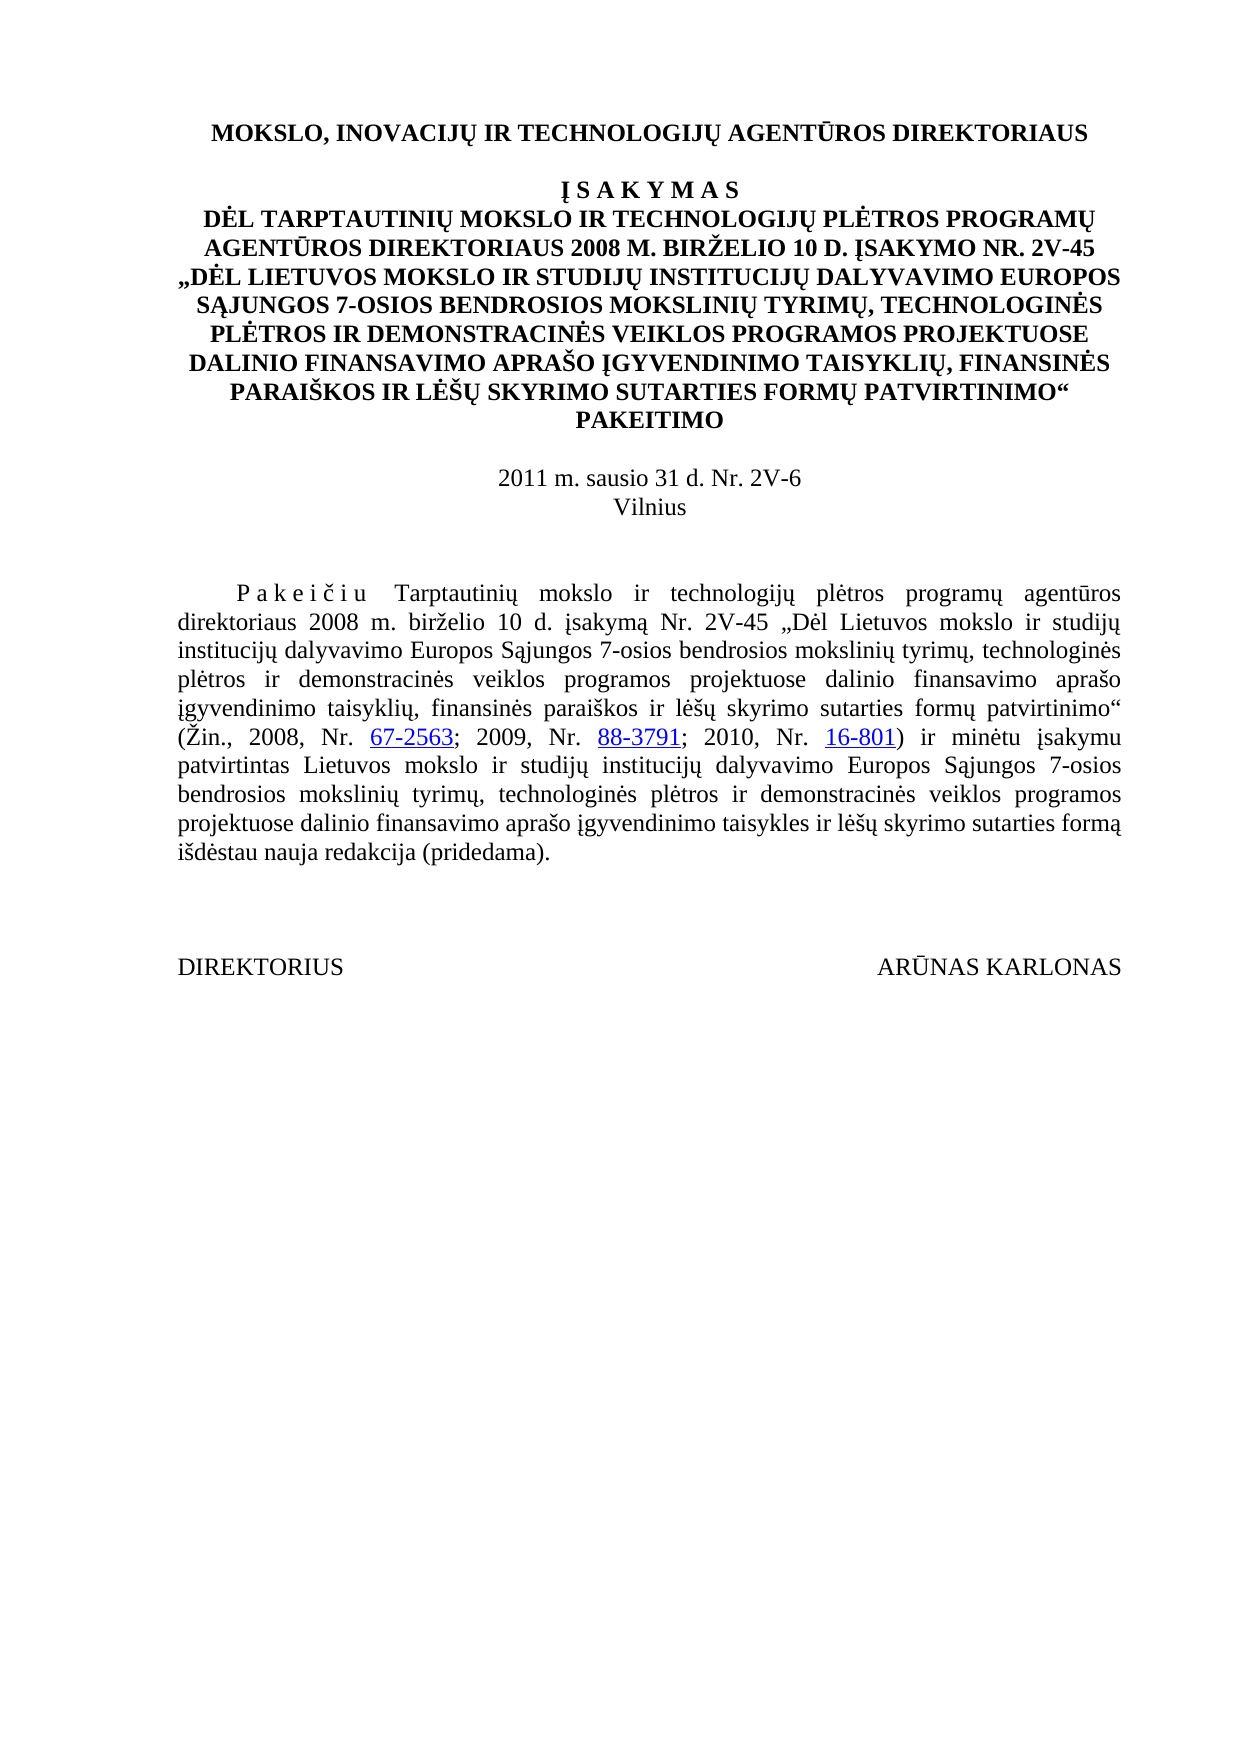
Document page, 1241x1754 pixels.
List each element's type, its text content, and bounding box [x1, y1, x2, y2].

text Pakeičiu Tarptautinių mokslo ir technologijų plėtros programų agentūros direktoriaus 2008 m. birželio 10 d. įsakymą Nr. 2V-45 „Dėl Lietuvos mokslo ir studijų institucijų dalyvavimo Europos Sąjungos 7-osios bendrosios mokslinių tyrimų, technologinės plėtros ir demonstracinės veiklos programos projektuose dalinio finansavimo aprašo įgyvendinimo taisyklių, finansinės paraiškos ir lėšų skyrimo sutarties formų patvirtinimo“ (Žin., 2008, Nr. 67-2563; 2009, Nr. 88-3791; 2010, Nr. 16-801) ir minėtu įsakymu patvirtintas Lietuvos mokslo ir studijų institucijų dalyvavimo Europos Sąjungos 7-osios bendrosios mokslinių tyrimų, technologinės plėtros ir demonstracinės veiklos programos projektuose dalinio finansavimo aprašo įgyvendinimo taisykles ir lėšų skyrimo sutarties formą išdėstau nauja redakcija (pridedama). [177, 578, 1122, 866]
text DĖL Tarptautinių mokslo ir technologijų plėtros programų agentūros direktoriaus 2008 m. BIRŽELIO 10 d. įsakymo Nr. 2v-45 „dėl Lietuvos mokslo ir studijų institucijų dalyvavimo Europos Sąjungos 7-osios bendrosios mokslinių tyrimų, technologinės plėtros ir demonstracinės veiklos programos projektuose dalinio finansavimo aprašo įgyvendinimo taisyklių, FINANSINĖS PARAIŠKOS IR LĖŠŲ SKYRIMO SUTARTIES FORMŲ patvirtinimo“ PAKEITIMO [177, 204, 1122, 434]
text Vilnius [177, 492, 1122, 521]
text MOKSLO, INOVACIJŲ IR TECHNOLOGIJŲ AGENTŪROS DIREKTORIAUS [177, 118, 1122, 147]
text ĮSAKYMAS [177, 176, 1122, 204]
text Direktorius Arūnas Karlonas [177, 952, 1122, 981]
text 2011 m. sausio 31 d. Nr. 2V-6 [177, 463, 1122, 492]
